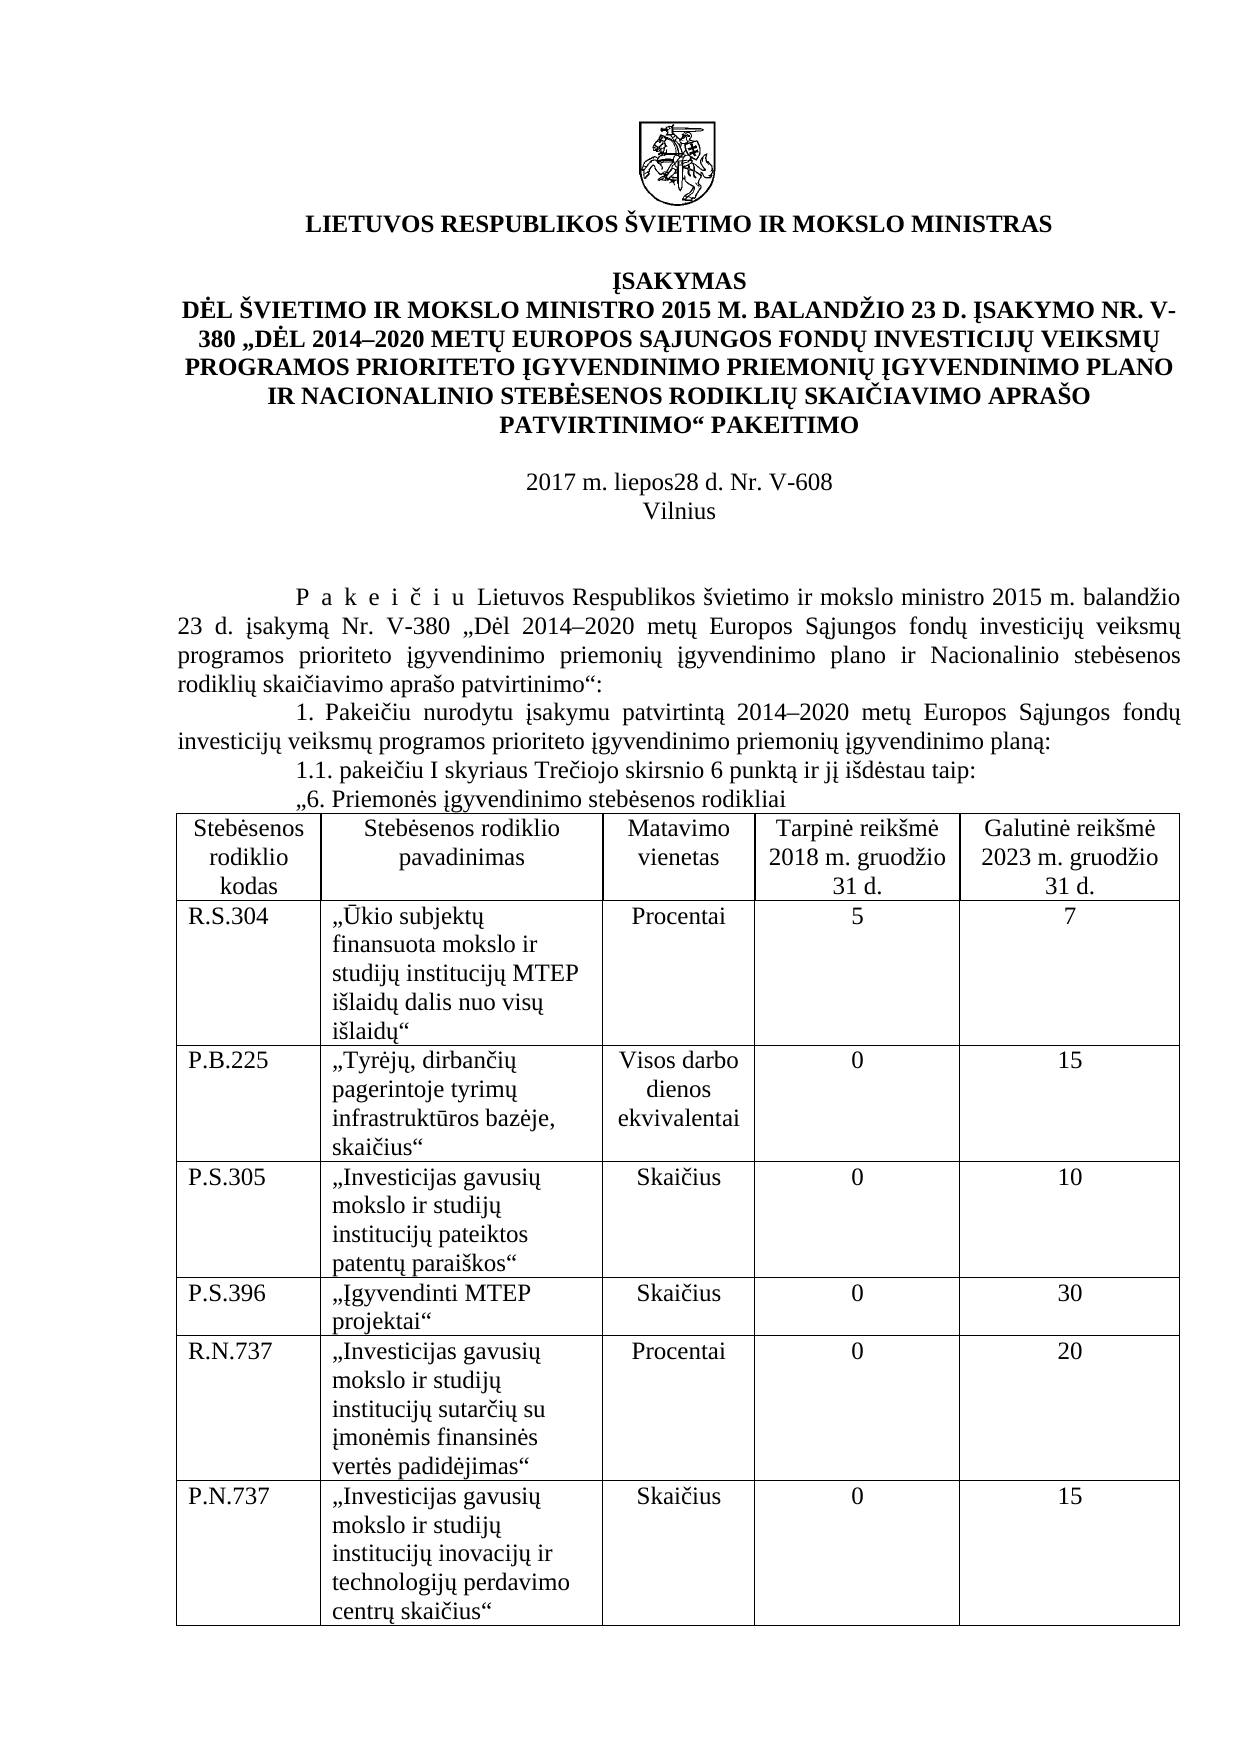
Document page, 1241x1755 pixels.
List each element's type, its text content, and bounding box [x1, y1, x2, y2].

table_cell 20 [960, 1336, 1179, 1480]
table_header Galutinė reikšmė 2023 m. gruodžio 31 d. [961, 814, 1179, 900]
table_cell Procentai [603, 1336, 754, 1480]
table_header Tarpinė reikšmė 2018 m. gruodžio 31 d. [756, 814, 959, 900]
text LIETUVOS RESPUBLIKOS ŠVIETIMO IR MOKSLO MINISTRAS [177, 209, 1181, 237]
text P a k e i č i u Lietuvos Respublikos švietimo ir mokslo ministro 2015 m. balandžio 23 d. įsakymą Nr. V-380 „Dėl 2014–2020 metų Europos Sąjungos fondų investicijų veiksmų programos prioriteto įgyvendinimo priemonių įgyvendinimo plano ir Nacionalinio stebėsenos rodiklių skaičiavimo aprašo patvirtinimo“: [177, 582, 1181, 697]
table_cell 0 [755, 1046, 959, 1161]
text ĮSAKYMAS [177, 266, 1181, 295]
table_header Stebėsenos rodiklio pavadinimas [322, 814, 602, 900]
table_cell 0 [755, 1162, 959, 1277]
table_cell P.S.305 [177, 1162, 320, 1277]
table_cell „Investicijas gavusių mokslo ir studijų institucijų pateiktos patentų paraiškos“ [321, 1162, 602, 1277]
table_cell 7 [960, 901, 1179, 1044]
table_cell R.S.304 [177, 901, 320, 1044]
table_cell 10 [960, 1162, 1179, 1277]
table_cell 15 [960, 1481, 1179, 1625]
table_cell Skaičius [603, 1162, 754, 1277]
text 2017 m. liepos28 d. Nr. V-608 [177, 467, 1181, 496]
table_cell Visos darbo dienos ekvivalentai [603, 1046, 754, 1161]
table_cell P.B.225 [177, 1046, 320, 1161]
table_cell Skaičius [603, 1278, 754, 1335]
table_cell 30 [960, 1278, 1179, 1335]
table_cell Skaičius [603, 1481, 754, 1625]
text DĖL ŠVIETIMO IR MOKSLO MINISTRO 2015 M. BALANDŽIO 23 D. ĮSAKYMO NR. V-380 „DĖL 2014–2020 mETŲ europos sąjungos fondų investicijų veiksmų programos prioriteto įgyvendinimo priemonių įgyvendinimo plano IR NACIONALINIo STEBĖSENOS RODIKLIŲ SKAIČIAVIMO APRAŠO patvirtinimo“ PAKEITIMO [177, 295, 1181, 439]
table_header Matavimo vienetas [604, 814, 754, 900]
table_cell „Tyrėjų, dirbančių pagerintoje tyrimų infrastruktūros bazėje, skaičius“ [321, 1046, 602, 1161]
table_cell „Investicijas gavusių mokslo ir studijų institucijų inovacijų ir technologijų perdavimo centrų skaičius“ [321, 1481, 602, 1625]
table_header Stebėsenos rodiklio kodas [177, 814, 320, 900]
table_cell 0 [755, 1278, 959, 1335]
table_cell 5 [755, 901, 959, 1044]
text 1.1. pakeičiu I skyriaus Trečiojo skirsnio 6 punktą ir jį išdėstau taip: [177, 755, 1181, 784]
table_cell „Investicijas gavusių mokslo ir studijų institucijų sutarčių su įmonėmis finansinės vertės padidėjimas“ [321, 1336, 602, 1480]
table_cell „Ūkio subjektų finansuota mokslo ir studijų institucijų MTEP išlaidų dalis nuo visų išlaidų“ [321, 901, 602, 1044]
table_cell P.N.737 [177, 1481, 320, 1625]
table_cell Procentai [603, 901, 754, 1044]
table_cell 0 [755, 1481, 959, 1625]
table_cell 15 [960, 1046, 1179, 1161]
table_cell „Įgyvendinti MTEP projektai“ [321, 1278, 602, 1335]
table_cell 0 [755, 1336, 959, 1480]
text Vilnius [177, 496, 1181, 525]
table_cell R.N.737 [177, 1336, 320, 1480]
text 1. Pakeičiu nurodytu įsakymu patvirtintą 2014–2020 metų Europos Sąjungos fondų investicijų veiksmų programos prioriteto įgyvendinimo priemonių įgyvendinimo planą: [177, 697, 1181, 755]
text „6. Priemonės įgyvendinimo stebėsenos rodikliai [177, 784, 1181, 812]
table_cell P.S.396 [177, 1278, 320, 1335]
